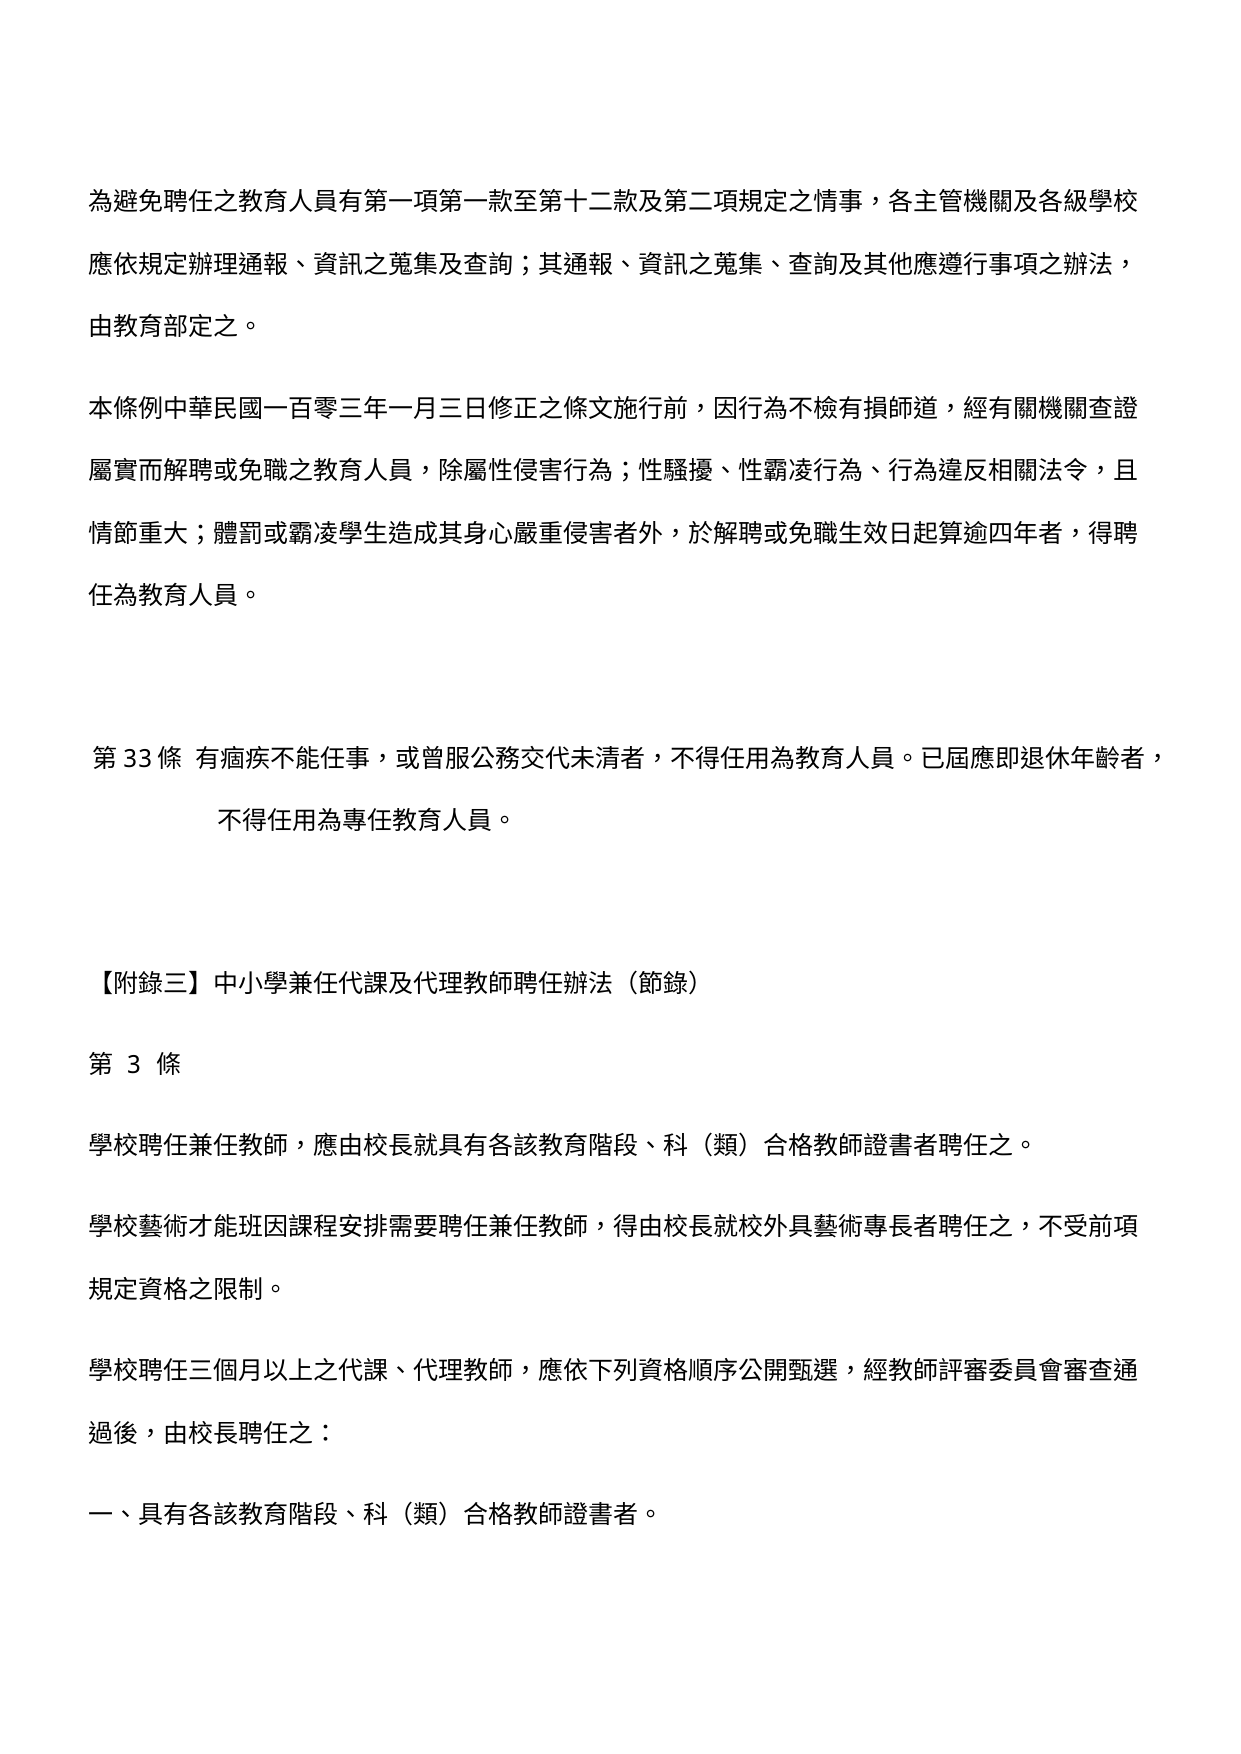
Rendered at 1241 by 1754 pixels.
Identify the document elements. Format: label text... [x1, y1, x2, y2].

text 第33條 有痼疾不能任事，或曾服公務交代未清者，不得任用為教育人員。已屆應即退休年齡者，不得任用為專任教育人員。 [92, 714, 1152, 839]
text 一、具有各該教育階段、科（類）合格教師證書者。 [89, 1471, 1152, 1533]
text 為避免聘任之教育人員有第一項第一款至第十二款及第二項規定之情事，各主管機關及各級學校應依規定辦理通報、資訊之蒐集及查詢；其通報、資訊之蒐集、查詢及其他應遵行事項之辦法，由教育部定之。 [89, 158, 1152, 346]
text 學校藝術才能班因課程安排需要聘任兼任教師，得由校長就校外具藝術專長者聘任之，不受前項規定資格之限制。 [89, 1183, 1152, 1308]
text 學校聘任三個月以上之代課、代理教師，應依下列資格順序公開甄選，經教師評審委員會審查通過後，由校長聘任之： [89, 1327, 1152, 1452]
text 學校聘任兼任教師，應由校長就具有各該教育階段、科（類）合格教師證書者聘任之。 [89, 1102, 1152, 1164]
text 本條例中華民國一百零三年一月三日修正之條文施行前，因行為不檢有損師道，經有關機關查證屬實而解聘或免職之教育人員，除屬性侵害行為；性騷擾、性霸凌行為、行為違反相關法令，且情節重大；體罰或霸凌學生造成其身心嚴重侵害者外，於解聘或免職生效日起算逾四年者，得聘任為教育人員。 [89, 364, 1152, 614]
text 【附錄三】中小學兼任代課及代理教師聘任辦法（節錄） [89, 939, 1152, 1002]
text 第 3 條 [89, 1021, 1152, 1083]
